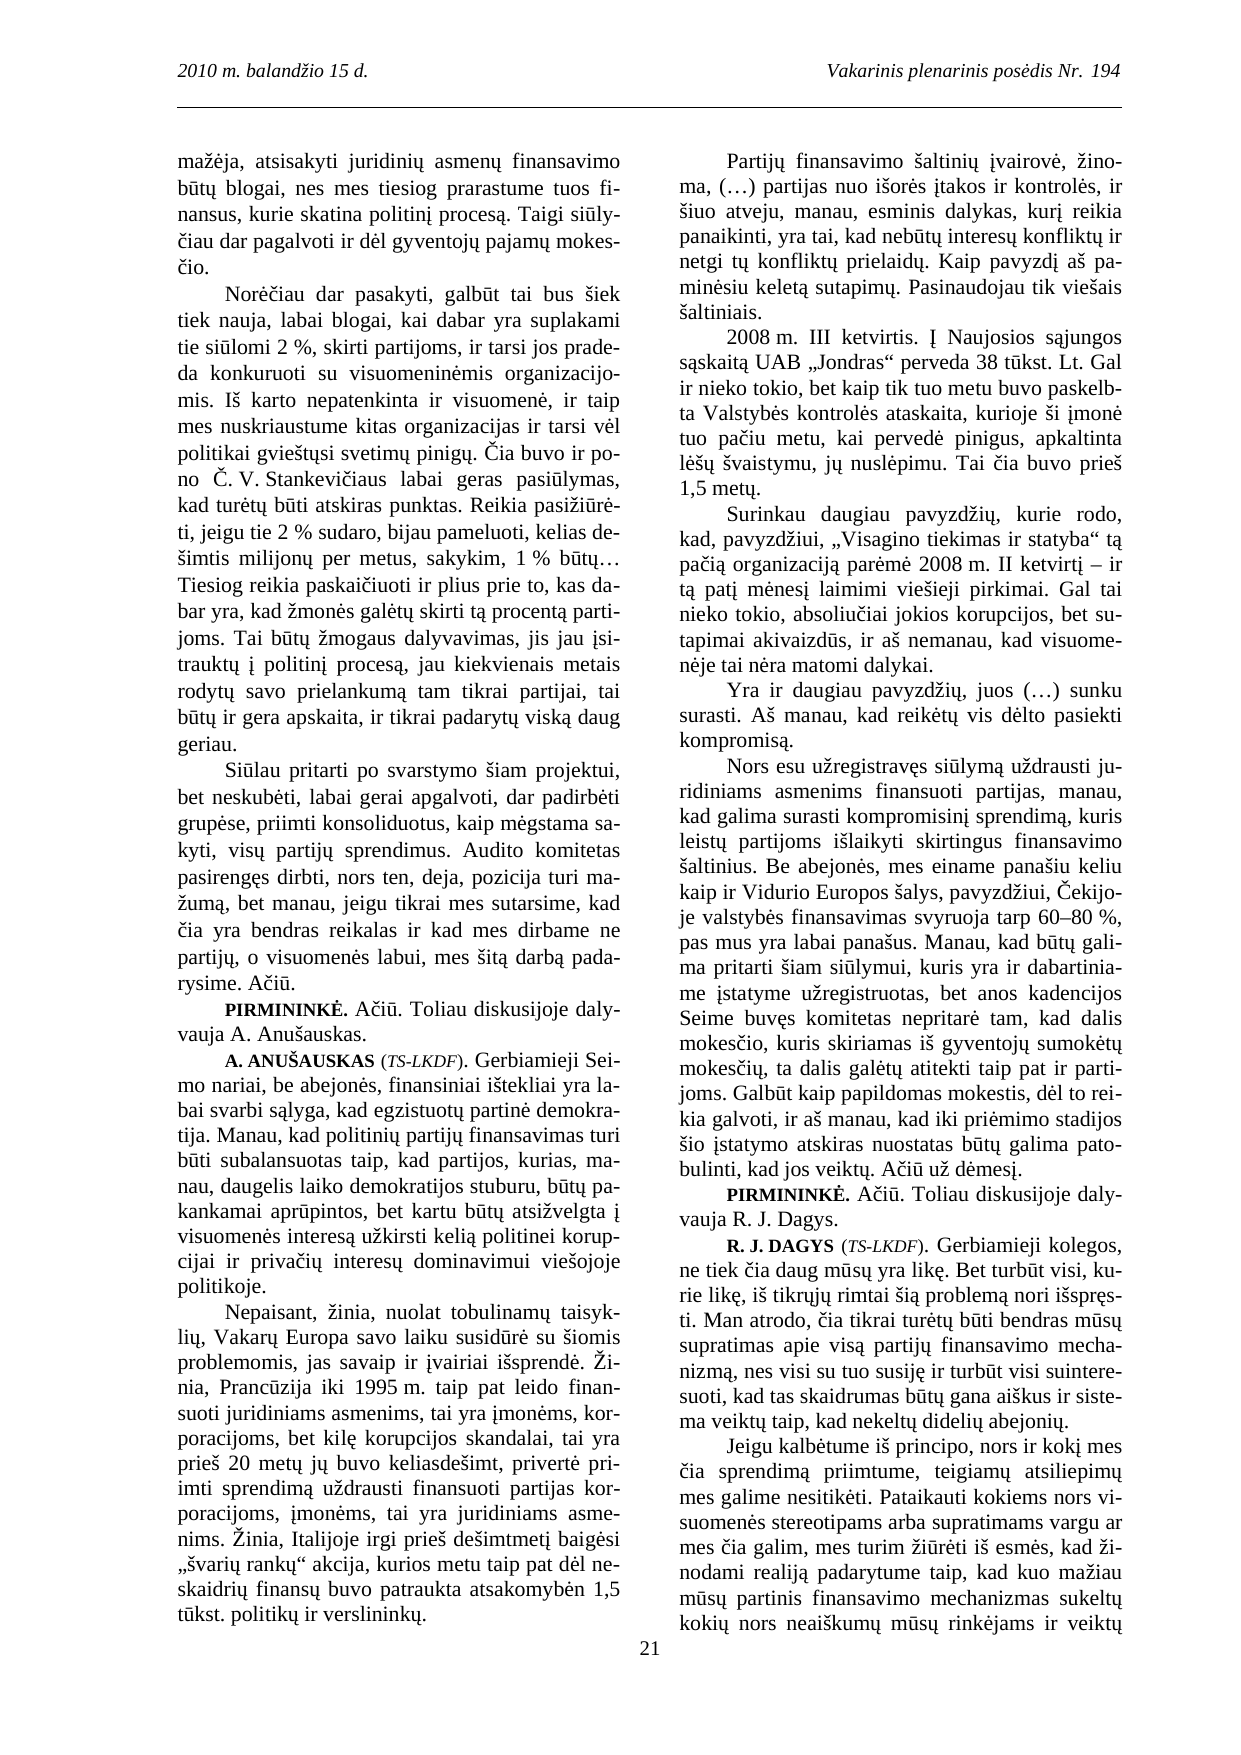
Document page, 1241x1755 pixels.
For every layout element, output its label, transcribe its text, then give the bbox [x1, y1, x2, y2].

text 2008 m. III ket­vir­tis. Į Nau­jo­sios są­jun­gos są­skai­tą UAB „Jon­dras“ per­ve­da 38 tūkst. Lt. Gal ir nie­ko to­kio, bet kaip tik tuo me­tu bu­vo pa­skel­b­ta Vals­ty­bės kon­tro­lės ata­skai­ta, ku­rio­je ši įmo­nė tuo pa­čiu me­tu, kai per­ve­dė pi­ni­gus, ap­kal­tin­ta lėšų švais­ty­mu, jų nu­slė­pi­mu. Tai čia bu­vo prieš 1,5 me­tų. [679, 324, 1122, 501]
text Par­ti­jų fi­nan­sa­vi­mo šal­ti­nių įvai­ro­vė, ži­no­ma, (…) par­ti­jas nuo iš­orės įta­kos ir kon­tro­lės, ir šiuo at­ve­ju, ma­nau, es­mi­nis da­ly­kas, ku­rį rei­kia pa­nai­kin­ti, yra tai, kad ne­bū­tų in­te­re­sų kon­flik­tų ir net­gi tų kon­flik­tų prie­lai­dų. Kaip pa­vyz­dį aš pa­mi­nė­siu ke­le­tą su­ta­pi­mų. Pa­si­nau­do­jau tik vie­šais šal­ti­niais. [679, 148, 1122, 324]
text PIRMININKĖ. Ačiū. To­liau dis­ku­si­jo­je da­ly­vau­ja A. Anu­šaus­kas. [177, 996, 620, 1047]
text Yra ir dau­giau pa­vyz­džių, juos (…) sun­ku su­ras­ti. Aš ma­nau, kad rei­kė­tų vis dėl­to pa­siek­ti kom­pro­mi­są. [679, 677, 1122, 753]
text No­rė­čiau dar pa­sa­ky­ti, gal­būt tai bus šiek tiek nau­ja, la­bai blo­gai, kai da­bar yra su­pla­ka­mi tie siū­lo­mi 2 %, skir­ti par­ti­joms, ir tar­si jos pra­de­da kon­ku­ruo­ti su vi­suo­me­ni­nė­mis or­ga­ni­za­ci­jo­mis. Iš kar­to ne­pa­ten­kin­ta ir vi­suo­me­nė, ir taip mes nu­skriaus­tu­me ki­tas or­ga­ni­za­ci­jas ir tar­si vėl po­li­ti­kai gvieš­tų­si sve­ti­mų pi­ni­gų. Čia bu­vo ir po­no Č. V. Stan­ke­vi­čiaus la­bai ge­ras pa­siū­ly­mas, kad tu­rė­tų bū­ti at­ski­ras punk­tas. Rei­kia pa­si­žiū­rė­ti, jei­gu tie 2 % su­da­ro, bi­jau pa­me­luo­ti, ke­lias de­šim­tis mi­li­jo­nų per me­tus, sa­ky­kim, 1 % bū­tų… Tie­siog rei­kia pa­skai­čiuo­ti ir plius prie to, kas da­bar yra, kad žmo­nės ga­lė­tų skir­ti tą pro­cen­tą par­ti­joms. Tai bū­tų žmo­gaus da­ly­va­vi­mas, jis jau įsi­trau­k­tų į po­li­ti­nį pro­ce­są, jau kiek­vie­nais me­tais ro­dy­tų sa­vo prie­lan­ku­mą tam tik­rai par­ti­jai, tai būtų ir ge­ra ap­skai­ta, ir tik­rai pa­da­ry­tų vis­ką daug ge­riau. [177, 280, 620, 756]
text Su­rin­kau dau­giau pa­vyz­džių, ku­rie ro­do, kad, pa­vyz­džiui, „Vi­sa­gi­no tie­ki­mas ir sta­ty­ba“ tą pa­čią or­ga­ni­za­ci­ją pa­rė­mė 2008 m. II ket­vir­tį – ir tą pa­tį mė­ne­sį lai­mi­mi vie­šie­ji pir­ki­mai. Gal tai nie­ko to­kio, ab­so­liu­čiai jo­kios ko­rup­ci­jos, bet su­ta­pi­mai aki­vaiz­dūs, ir aš ne­ma­nau, kad vi­suo­me­nė­je tai nė­ra ma­to­mi da­ly­kai. [679, 501, 1122, 677]
text Nors esu už­re­gist­ra­vęs siū­ly­mą už­draus­ti ju­ri­di­niams as­me­nims fi­nan­suo­ti par­ti­jas, ma­nau, kad ga­li­ma su­ras­ti kom­pro­mi­si­nį spren­di­mą, ku­ris leis­tų par­ti­joms iš­lai­ky­ti skir­tin­gus fi­nan­sa­vi­mo šal­ti­nius. Be abe­jo­nės, mes ei­na­me pa­na­šiu ke­liu kaip ir Vi­du­rio Eu­ro­pos ša­lys, pa­vyz­džiui, Če­ki­jo­je vals­ty­bės fi­nan­sa­vi­mas svy­ruo­ja tarp 60–80 %, pas mus yra la­bai pa­na­šus. Ma­nau, kad bū­tų ga­li­ma pri­tar­ti šiam siū­ly­mui, ku­ris yra ir da­bar­ti­nia­me įsta­ty­me už­re­gist­ruo­tas, bet anos ka­den­ci­jos Sei­me bu­vęs ko­mi­te­tas ne­pri­ta­rė tam, kad da­lis mo­kes­čio, ku­ris ski­ria­mas iš gy­ven­to­jų su­mo­kė­tų mo­kes­čių, ta da­lis ga­lė­tų ati­tek­ti taip pat ir par­ti­joms. Gal­būt kaip pa­pil­do­mas mo­kes­tis, dėl to rei­kia gal­vo­ti, ir aš ma­nau, kad iki pri­ėmi­mo sta­di­jos šio įsta­ty­mo at­ski­ras nuo­sta­tas bū­tų ga­li­ma pa­to­bu­lin­ti, kad jos veik­tų. Ačiū už dė­me­sį. [679, 753, 1122, 1181]
text ma­žė­ja, at­si­sa­ky­ti ju­ri­di­nių as­me­nų fi­nan­sa­vi­mo bū­tų blo­gai, nes mes tie­siog pra­ras­tu­me tuos fi­nan­sus, ku­rie ska­ti­na po­li­ti­nį pro­ce­są. Tai­gi siū­ly­čiau dar pa­gal­vo­ti ir dėl gy­ven­to­jų pa­ja­mų mo­kes­čio. [177, 148, 620, 280]
text PIRMININKĖ. Ačiū. To­liau dis­ku­si­jo­je da­ly­vau­ja R. J. Da­gys. [679, 1181, 1122, 1232]
text Siū­lau pri­tar­ti po svars­ty­mo šiam pro­jek­tui, bet ne­sku­bė­ti, la­bai ge­rai ap­gal­vo­ti, dar pa­dir­bė­ti gru­pė­se, pri­im­ti kon­so­li­duo­tus, kaip mėgs­ta­ma sa­ky­ti, vi­sų par­ti­jų spren­di­mus. Au­di­to ko­mi­te­tas pa­si­ren­gęs dirb­ti, nors ten, de­ja, po­zi­ci­ja tu­ri ma­žu­mą, bet ma­nau, jei­gu tik­rai mes su­tar­si­me, kad čia yra ben­dras rei­ka­las ir kad mes dir­ba­me ne par­ti­jų, o vi­suo­me­nės la­bui, mes ši­tą dar­bą pa­da­ry­si­me. Ačiū. [177, 756, 620, 996]
text R. J. DAGYS (TS-LKDF). Ger­bia­mie­ji ko­le­gos, ne tiek čia daug mū­sų yra li­kę. Bet tur­būt vi­si, ku­rie li­kę, iš tik­rų­jų rim­tai šią pro­ble­mą no­ri iš­spręs­ti. Man at­ro­do, čia tik­rai tu­rė­tų bū­ti ben­dras mū­sų su­pra­ti­mas apie vi­są par­ti­jų fi­nan­sa­vi­mo me­cha­niz­mą, nes vi­si su tuo su­si­ję ir tur­būt vi­si su­in­te­re­suo­ti, kad tas skaid­ru­mas bū­tų ga­na aiš­kus ir sis­te­ma veik­tų taip, kad ne­kel­tų di­de­lių abe­jo­nių. [679, 1232, 1122, 1433]
text A. ANUŠAUSKAS (TS-LKDF). Ger­bia­mie­ji Sei­mo na­riai, be abe­jo­nės, fi­nan­si­niai iš­tek­liai yra la­bai svar­bi są­ly­ga, kad eg­zis­tuo­tų par­ti­nė de­mo­kra­tija. Ma­nau, kad po­li­ti­nių par­ti­jų fi­nan­sa­vi­mas tu­ri bū­ti su­ba­lan­suo­tas taip, kad par­ti­jos, ku­rias, ma­nau, dau­ge­lis lai­ko de­mo­kra­tijos stu­bu­ru, bū­tų pa­kan­ka­mai ap­rū­pin­tos, bet kar­tu bū­tų at­si­žvelg­ta į vi­suo­me­nės in­te­re­są už­kirs­ti ke­lią po­li­ti­nei ko­rup­ci­jai ir pri­va­čių in­te­re­sų do­mi­na­vi­mui vie­šo­jo­je po­li­ti­ko­je. [177, 1047, 620, 1299]
text Ne­pai­sant, ži­nia, nuo­lat to­bu­li­na­mų tai­syk­lių, Va­ka­rų Eu­ro­pa sa­vo lai­ku su­si­dū­rė su šio­mis pro­ble­mo­mis, jas sa­vaip ir įvai­riai iš­spren­dė. Ži­nia, Pran­cū­zi­ja iki 1995 m. taip pat lei­do fi­nan­suo­ti ju­ri­di­niams as­me­nims, tai yra įmo­nėms, kor­po­ra­ci­joms, bet ki­lę ko­rup­ci­jos skan­da­lai, tai yra prieš 20 me­tų jų bu­vo ke­lias­de­šimt, pri­ver­tė pri­im­ti spren­di­mą už­draus­ti fi­nan­suo­ti par­ti­jas kor­po­ra­ci­joms, įmo­nėms, tai yra ju­ri­di­niams as­me­nims. Ži­nia, Ita­li­jo­je ir­gi prieš de­šimt­me­tį bai­gė­si „šva­rių ran­kų“ ak­ci­ja, ku­rios me­tu taip pat dėl ne­skaid­rių fi­nan­sų bu­vo pa­trauk­ta at­sa­ko­my­bėn 1,5 tūkst. po­li­ti­kų ir ver­sli­nin­kų. [177, 1299, 620, 1626]
text Jei­gu kal­bė­tu­me iš prin­ci­po, nors ir ko­kį mes čia spren­di­mą pri­im­tu­me, tei­gia­mų at­si­lie­pi­mų mes ga­li­me ne­si­ti­kė­ti. Pa­tai­kau­ti ko­kiems nors vi­suo­me­nės ste­re­o­ti­pams ar­ba su­pra­ti­mams var­gu ar mes čia ga­lim, mes tu­rim žiū­rė­ti iš es­mės, kad ži­no­da­mi re­a­li­ją pa­da­ry­tu­me taip, kad kuo ma­žiau mū­sų par­ti­nis fi­nan­sa­vi­mo me­cha­niz­mas su­kel­tų ko­kių nors ne­aiš­ku­mų mū­sų rin­kė­jams ir veik­tų [679, 1433, 1122, 1635]
